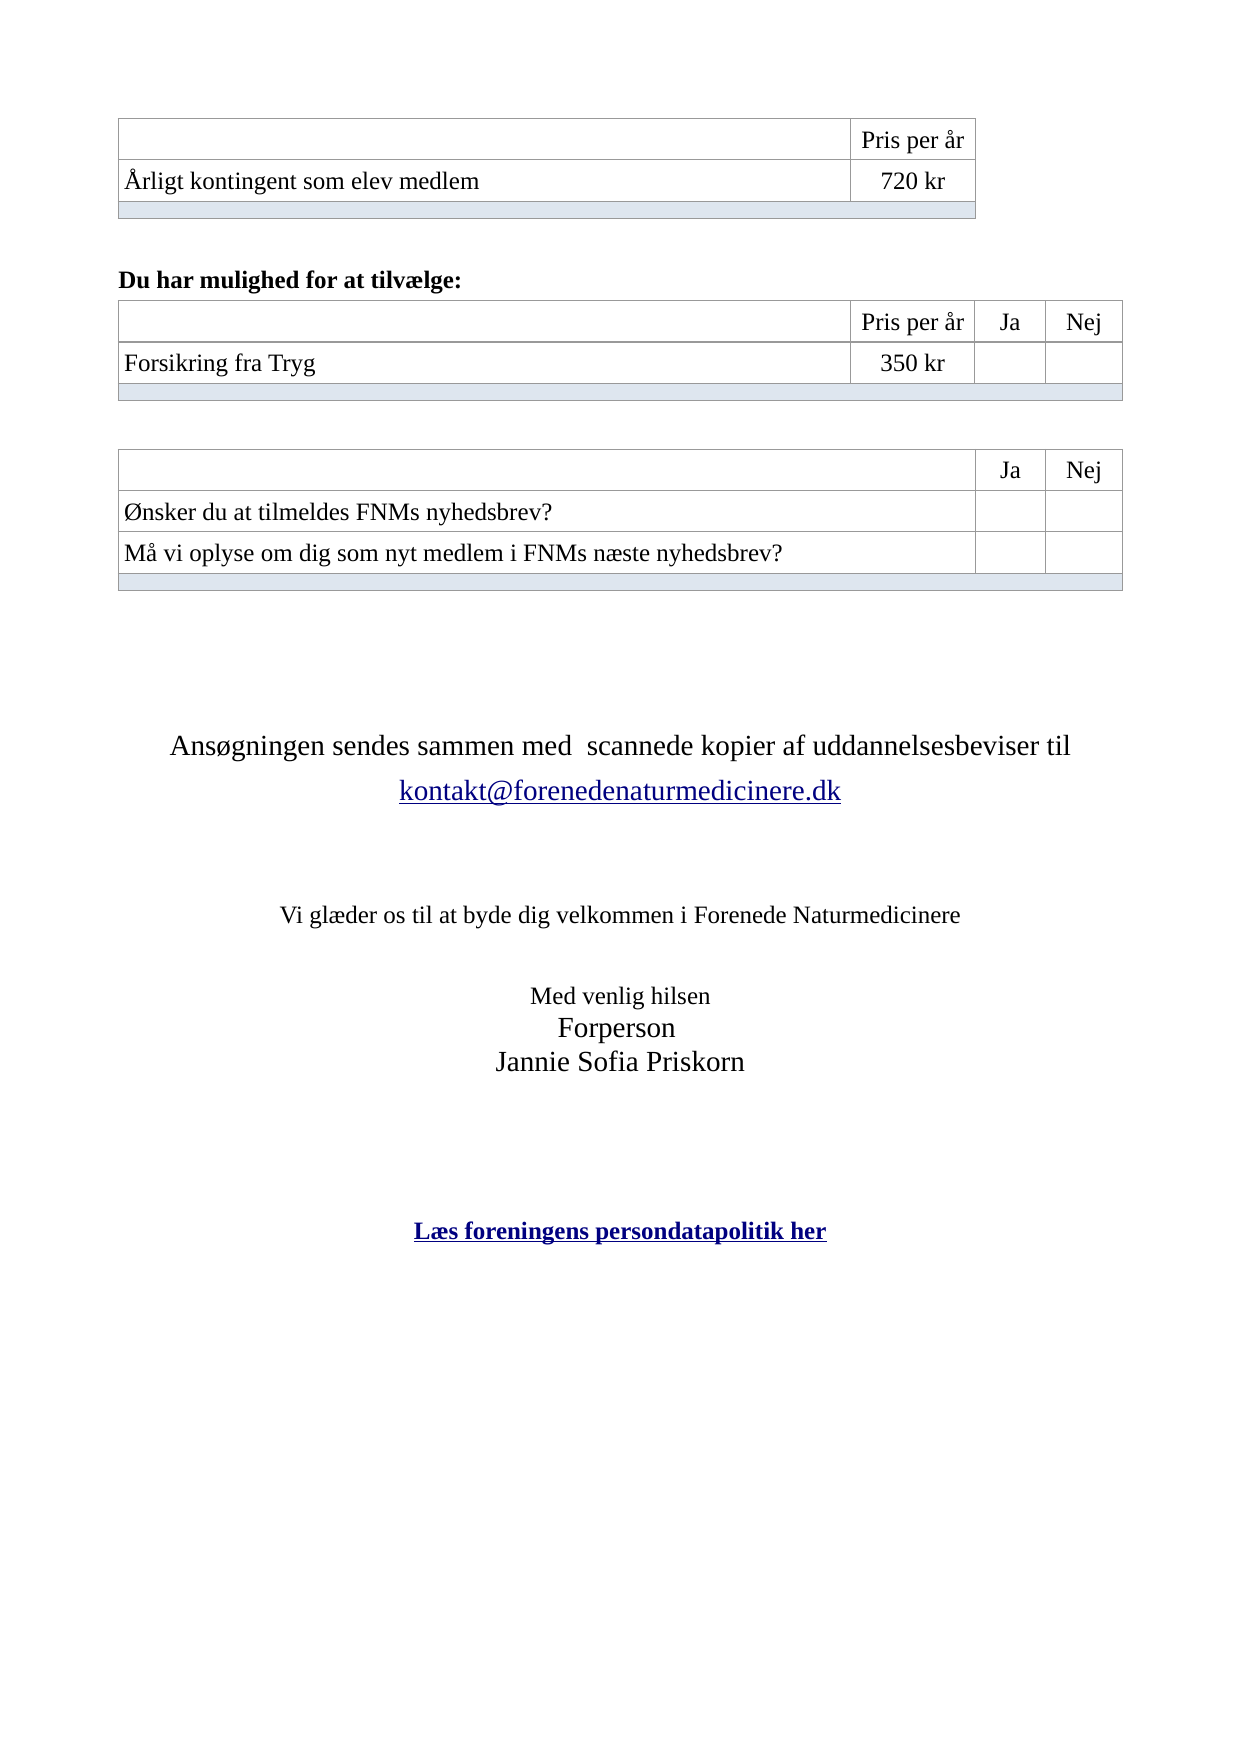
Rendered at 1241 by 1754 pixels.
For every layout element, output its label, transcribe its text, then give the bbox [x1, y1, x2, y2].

text Ansøgningen sendes sammen med scannede kopier af uddannelsesbeviser til [118, 728, 1122, 762]
table_cell Årligt kontingent som elev medlem [119, 160, 850, 201]
table_cell [119, 202, 975, 218]
table_header Ja [976, 450, 1045, 490]
text Du har mulighed for at tilvælge: [118, 266, 1122, 294]
table_cell Må vi oplyse om dig som nyt medlem i FNMs næste nyhedsbrev? [119, 532, 975, 572]
table_header [119, 301, 850, 341]
table_header Ja [975, 301, 1045, 341]
table_cell [1046, 491, 1122, 531]
table_cell [976, 532, 1045, 572]
table_cell [1046, 532, 1122, 572]
table_cell [1046, 343, 1122, 383]
table_header [119, 119, 850, 159]
table_cell [119, 384, 1122, 400]
text Vi glæder os til at byde dig velkommen i Forenede Naturmedicinere [118, 900, 1122, 929]
table_cell 720 kr [851, 160, 975, 201]
table_header Nej [1046, 450, 1122, 490]
table_cell [975, 343, 1045, 383]
table_header Nej [1046, 301, 1122, 341]
table_cell Forsikring fra Tryg [119, 343, 850, 383]
table_cell Ønsker du at tilmeldes FNMs nyhedsbrev? [119, 491, 975, 531]
table_cell 350 kr [851, 343, 974, 383]
text Læs foreningens persondatapolitik her [118, 1216, 1122, 1244]
table_cell [119, 574, 1122, 590]
table_cell [976, 491, 1045, 531]
table_header Pris per år [851, 119, 975, 159]
text Med venlig hilsen Forperson Jannie Sofia Priskorn [118, 981, 1122, 1077]
text kontakt@forenedenaturmedicinere.dk [118, 773, 1122, 807]
table_header [119, 450, 975, 490]
table_header Pris per år [851, 301, 974, 341]
